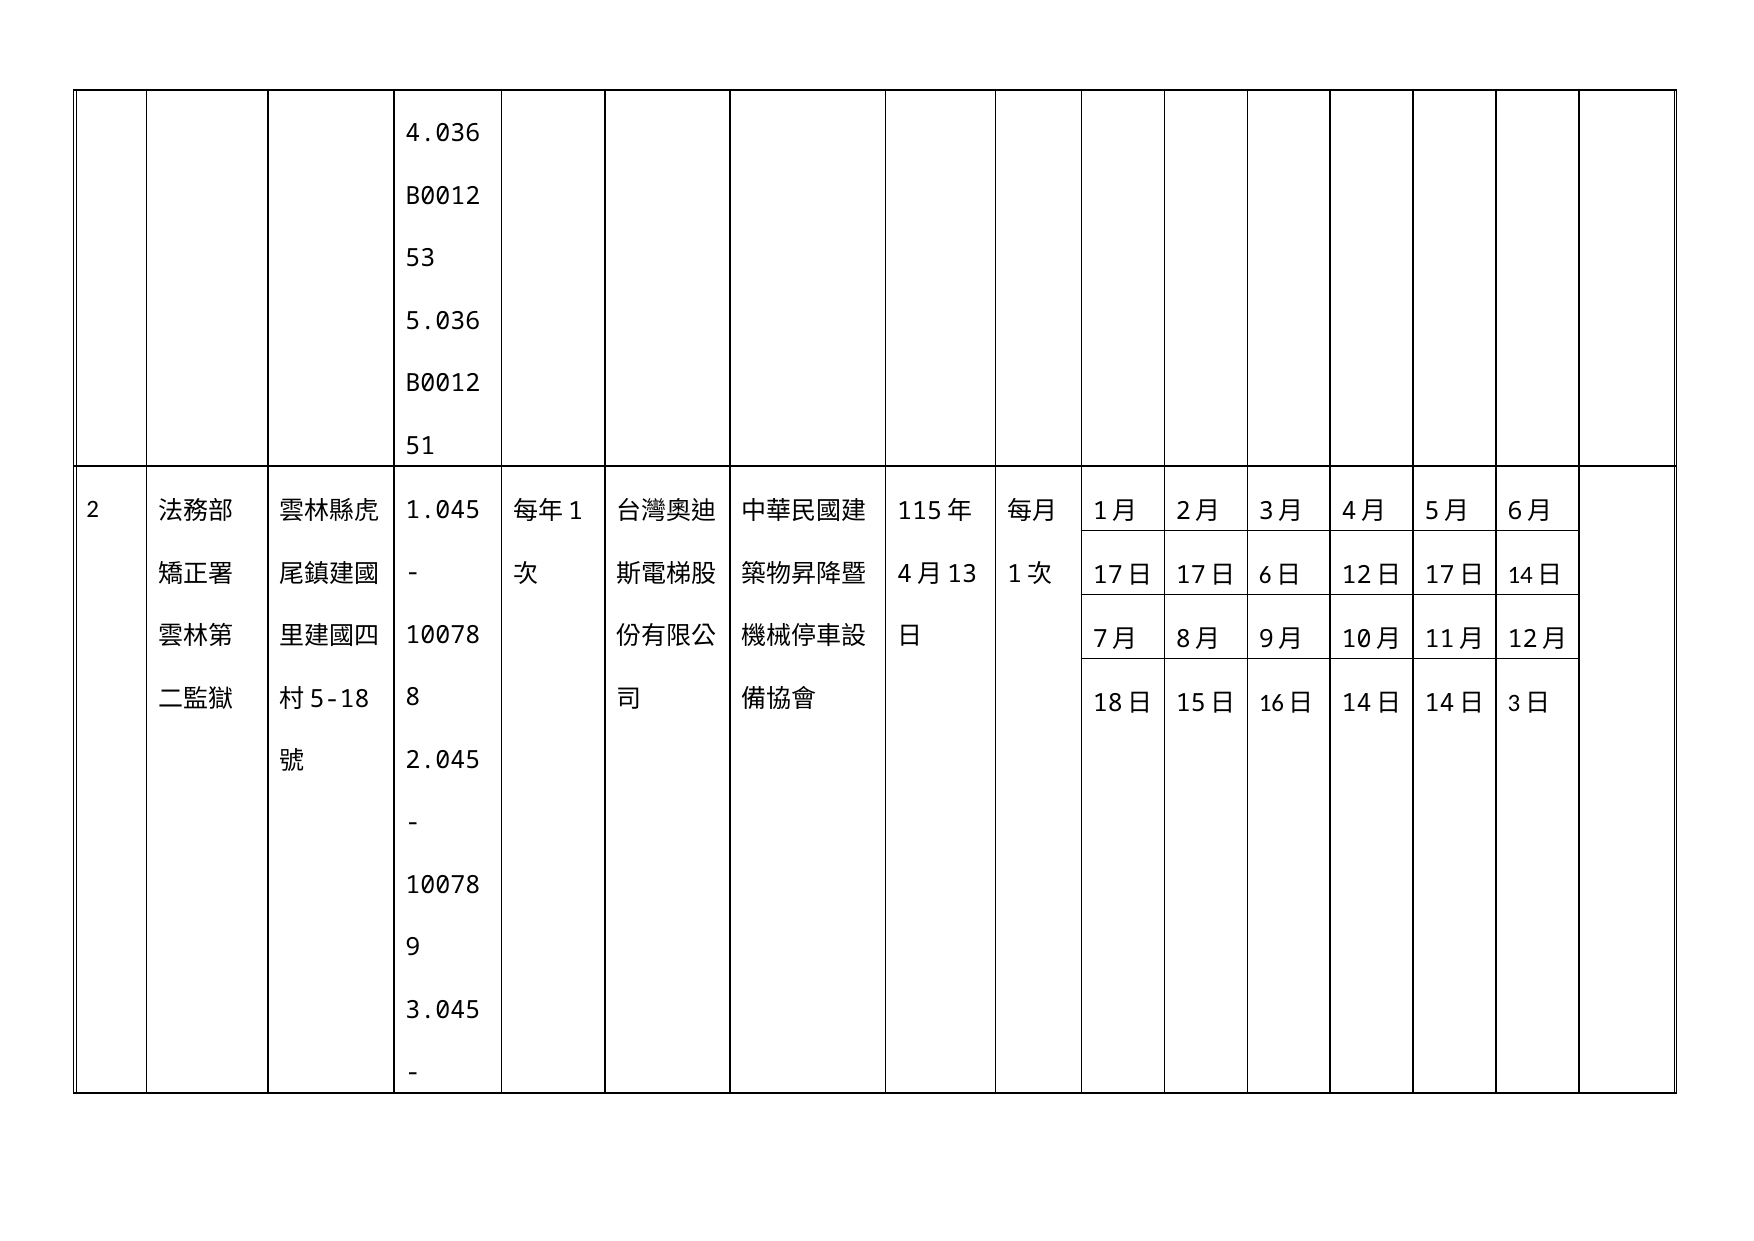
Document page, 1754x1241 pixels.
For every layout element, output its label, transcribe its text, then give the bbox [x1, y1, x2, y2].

table_cell 雲林縣虎尾鎮建國里建國四村5-18號 [269, 467, 393, 1092]
table_cell 14日 [1414, 659, 1495, 1092]
table_cell [731, 91, 885, 465]
table_cell [1414, 91, 1495, 465]
table_cell [1497, 91, 1578, 465]
table_cell 6月 [1497, 467, 1578, 529]
table_cell [1248, 91, 1329, 465]
table_cell 1月 [1082, 467, 1164, 529]
table_cell [502, 91, 604, 465]
table_cell 18日 [1082, 659, 1164, 1092]
table_cell 15日 [1165, 659, 1247, 1092]
table_cell 6日 [1248, 531, 1329, 593]
table_cell [606, 91, 729, 465]
table_cell 每年1 次 [502, 467, 604, 1092]
table_cell 2 [77, 467, 146, 1092]
table_cell [1082, 91, 1164, 465]
table_cell 10月 [1331, 595, 1412, 658]
table_cell 115年4月13日 [886, 467, 995, 1092]
table_cell [1165, 91, 1247, 465]
table_cell 8月 [1165, 595, 1247, 658]
table_cell [1580, 91, 1674, 465]
table_cell 4.036B001253 5.036B001251 [395, 91, 501, 465]
table_cell 4月 [1331, 467, 1412, 529]
table_cell 17日 [1414, 531, 1495, 593]
table_cell 17日 [1165, 531, 1247, 593]
table_cell 16日 [1248, 659, 1329, 1092]
table_cell 3月 [1248, 467, 1329, 529]
table_cell [1580, 467, 1674, 1092]
table_cell 7月 [1082, 595, 1164, 658]
table_cell [77, 91, 146, 465]
table_cell 每月1次 [996, 467, 1081, 1092]
table_cell [1331, 91, 1412, 465]
table_cell [996, 91, 1081, 465]
table_cell 12月 [1497, 595, 1578, 658]
table_cell [269, 91, 393, 465]
table_cell 1.045-100788 2.045-100789 3.045- [395, 467, 501, 1092]
table_cell 11月 [1414, 595, 1495, 658]
table_cell 9月 [1248, 595, 1329, 658]
table_cell 法務部矯正署雲林第二監獄 [147, 467, 267, 1092]
table_cell 12日 [1331, 531, 1412, 593]
table_cell [147, 91, 267, 465]
table_cell 14日 [1497, 531, 1578, 593]
table_cell 17日 [1082, 531, 1164, 593]
table_cell 3日 [1497, 659, 1578, 1092]
table_cell 中華民國建築物昇降暨機械停車設備協會 [731, 467, 885, 1092]
table_cell 2月 [1165, 467, 1247, 529]
table_cell 台灣奧迪斯電梯股份有限公司 [606, 467, 729, 1092]
table_cell 14日 [1331, 659, 1412, 1092]
table_cell [886, 91, 995, 465]
table_cell 5月 [1414, 467, 1495, 529]
